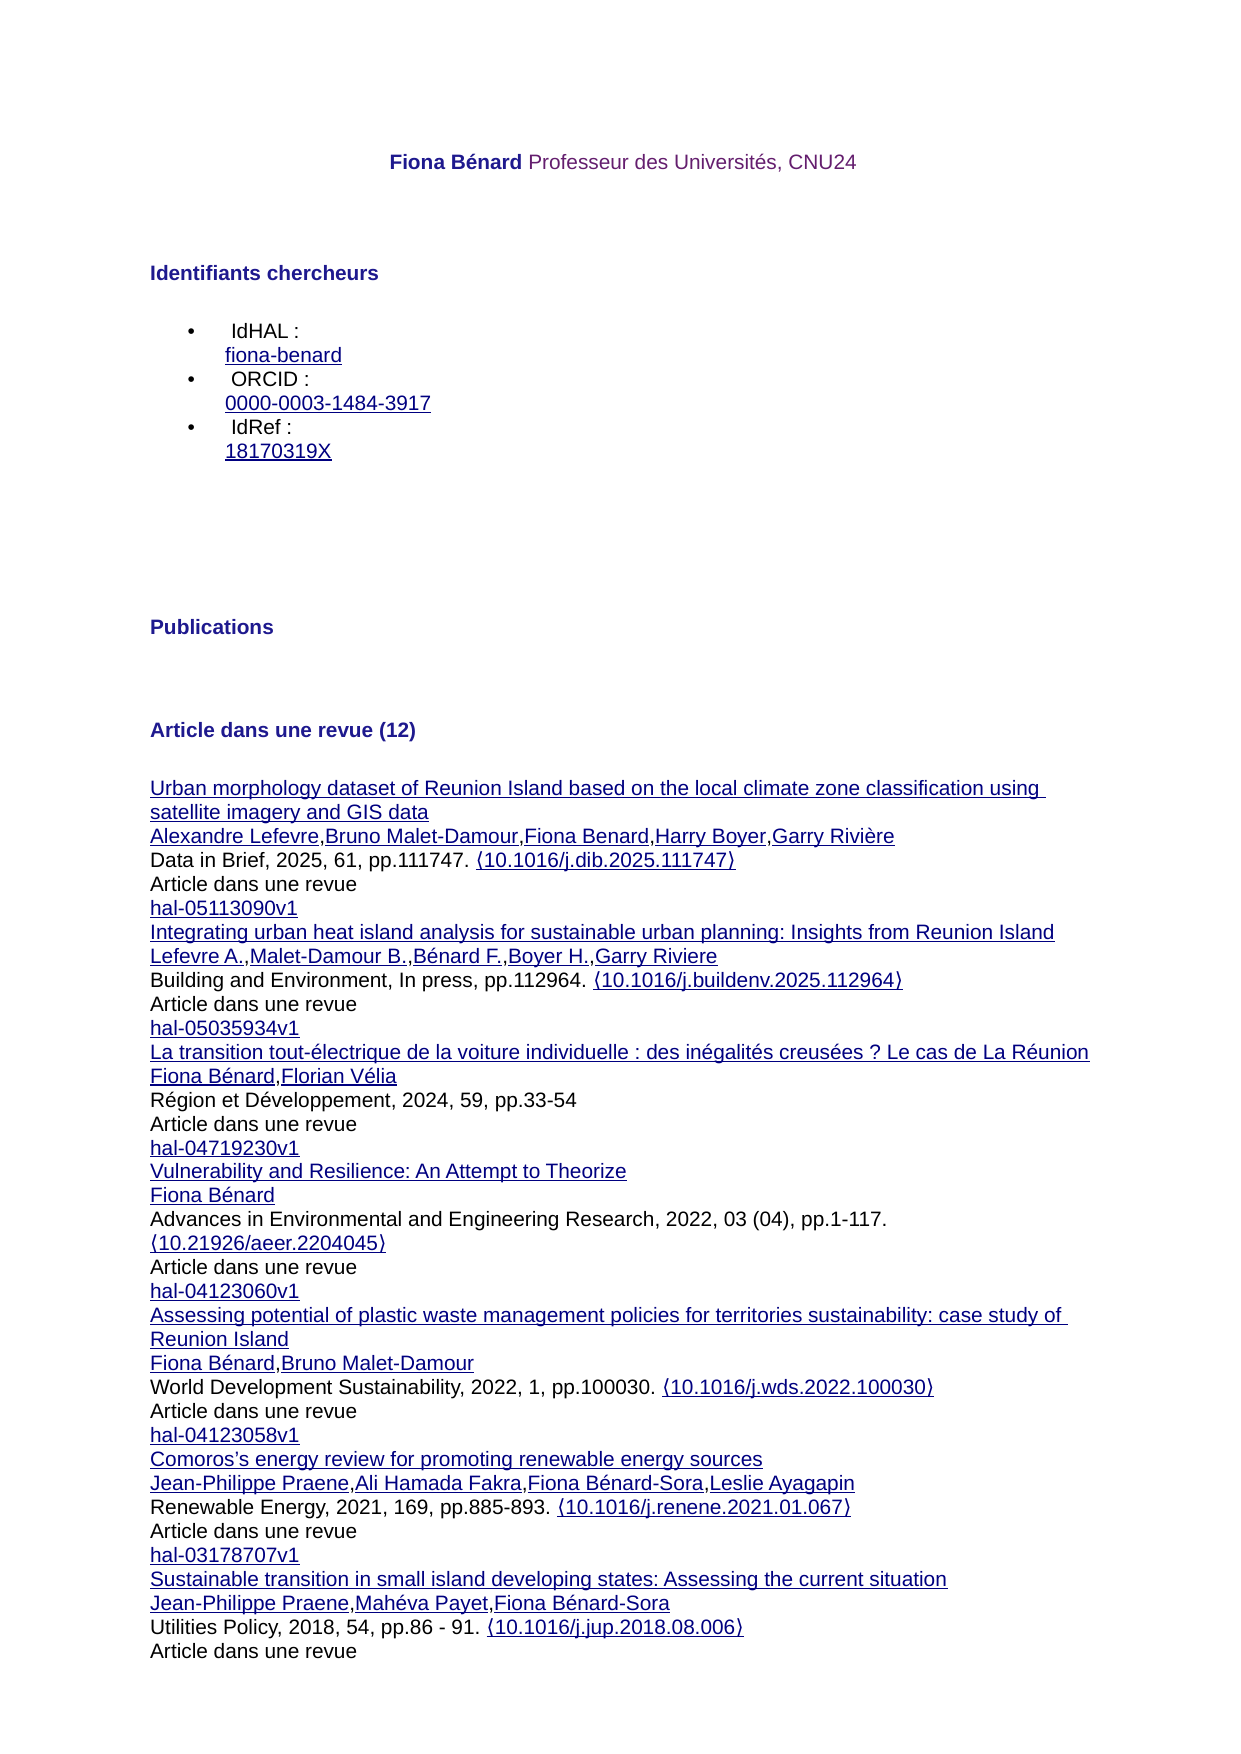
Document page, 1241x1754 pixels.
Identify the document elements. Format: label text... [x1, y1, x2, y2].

table_cell Assessing potential of plastic waste management policies for territories sustainability: case study of Reunion Island Fiona Bénard,Bruno Malet-Damour World Development Sustainability, 2022, 1, pp.100030. ⟨10.1016/j.wds.2022.100030⟩ Article dans une revue hal-04123058v1 [150, 1303, 1090, 1447]
table_cell Fiona Bénard,Florian Vélia Région et Développement, 2024, 59, pp.33-54 Article dans une revue hal-04719230v1 [150, 1062, 1090, 1159]
table_cell Sustainable transition in small island developing states: Assessing the current situation Jean-Philippe Praene,Mahéva Payet,Fiona Bénard-Sora Utilities Policy, 2018, 54, pp.86 - 91. ⟨10.1016/j.jup.2018.08.006⟩ Article dans une revue [150, 1567, 1090, 1662]
table_cell Comoros’s energy review for promoting renewable energy sources Jean-Philippe Praene,Ali Hamada Fakra,Fiona Bénard-Sora,Leslie Ayagapin Renewable Energy, 2021, 169, pp.885-893. ⟨10.1016/j.renene.2021.01.067⟩ Article dans une revue hal-03178707v1 [150, 1447, 1090, 1567]
list 18170319X [187, 438, 1090, 462]
subtitle Identifiants chercheurs [150, 260, 1090, 284]
list IdRef : [187, 414, 1090, 438]
list ORCID : [187, 367, 1090, 391]
list IdHAL : [187, 319, 1090, 343]
table_cell La transition tout-électrique de la voiture individuelle : des inégalités creusées ? Le cas de La Réunion [150, 1040, 1090, 1061]
table_cell Vulnerability and Resilience: An Attempt to Theorize Fiona Bénard Advances in Environmental and Engineering Research, 2022, 03 (04), pp.1-117. ⟨10.21926/aeer.2204045⟩ Article dans une revue hal-04123060v1 [150, 1159, 1090, 1303]
table_cell Integrating urban heat island analysis for sustainable urban planning: Insights from Reunion Island Lefevre A.,Malet-Damour B.,Bénard F.,Boyer H.,Garry Riviere Building and Environment, In press, pp.112964. ⟨10.1016/j.buildenv.2025.112964⟩ Article dans une revue hal-05035934v1 [150, 920, 1090, 1039]
subtitle Fiona Bénard Professeur des Universités, CNU24 [150, 150, 1090, 174]
subtitle Article dans une revue (12) [150, 718, 1090, 742]
table_header Urban morphology dataset of Reunion Island based on the local climate zone classification using satellite imagery and GIS data Alexandre Lefevre,Bruno Malet-Damour,Fiona Benard,Harry Boyer,Garry Rivière Data in Brief, 2025, 61, pp.111747. ⟨10.1016/j.dib.2025.111747⟩ Article dans une revue hal-05113090v1 [150, 776, 1090, 920]
list 0000-0003-1484-3917 [187, 391, 1090, 414]
subtitle Publications [150, 614, 1090, 638]
list fiona-benard [187, 343, 1090, 367]
